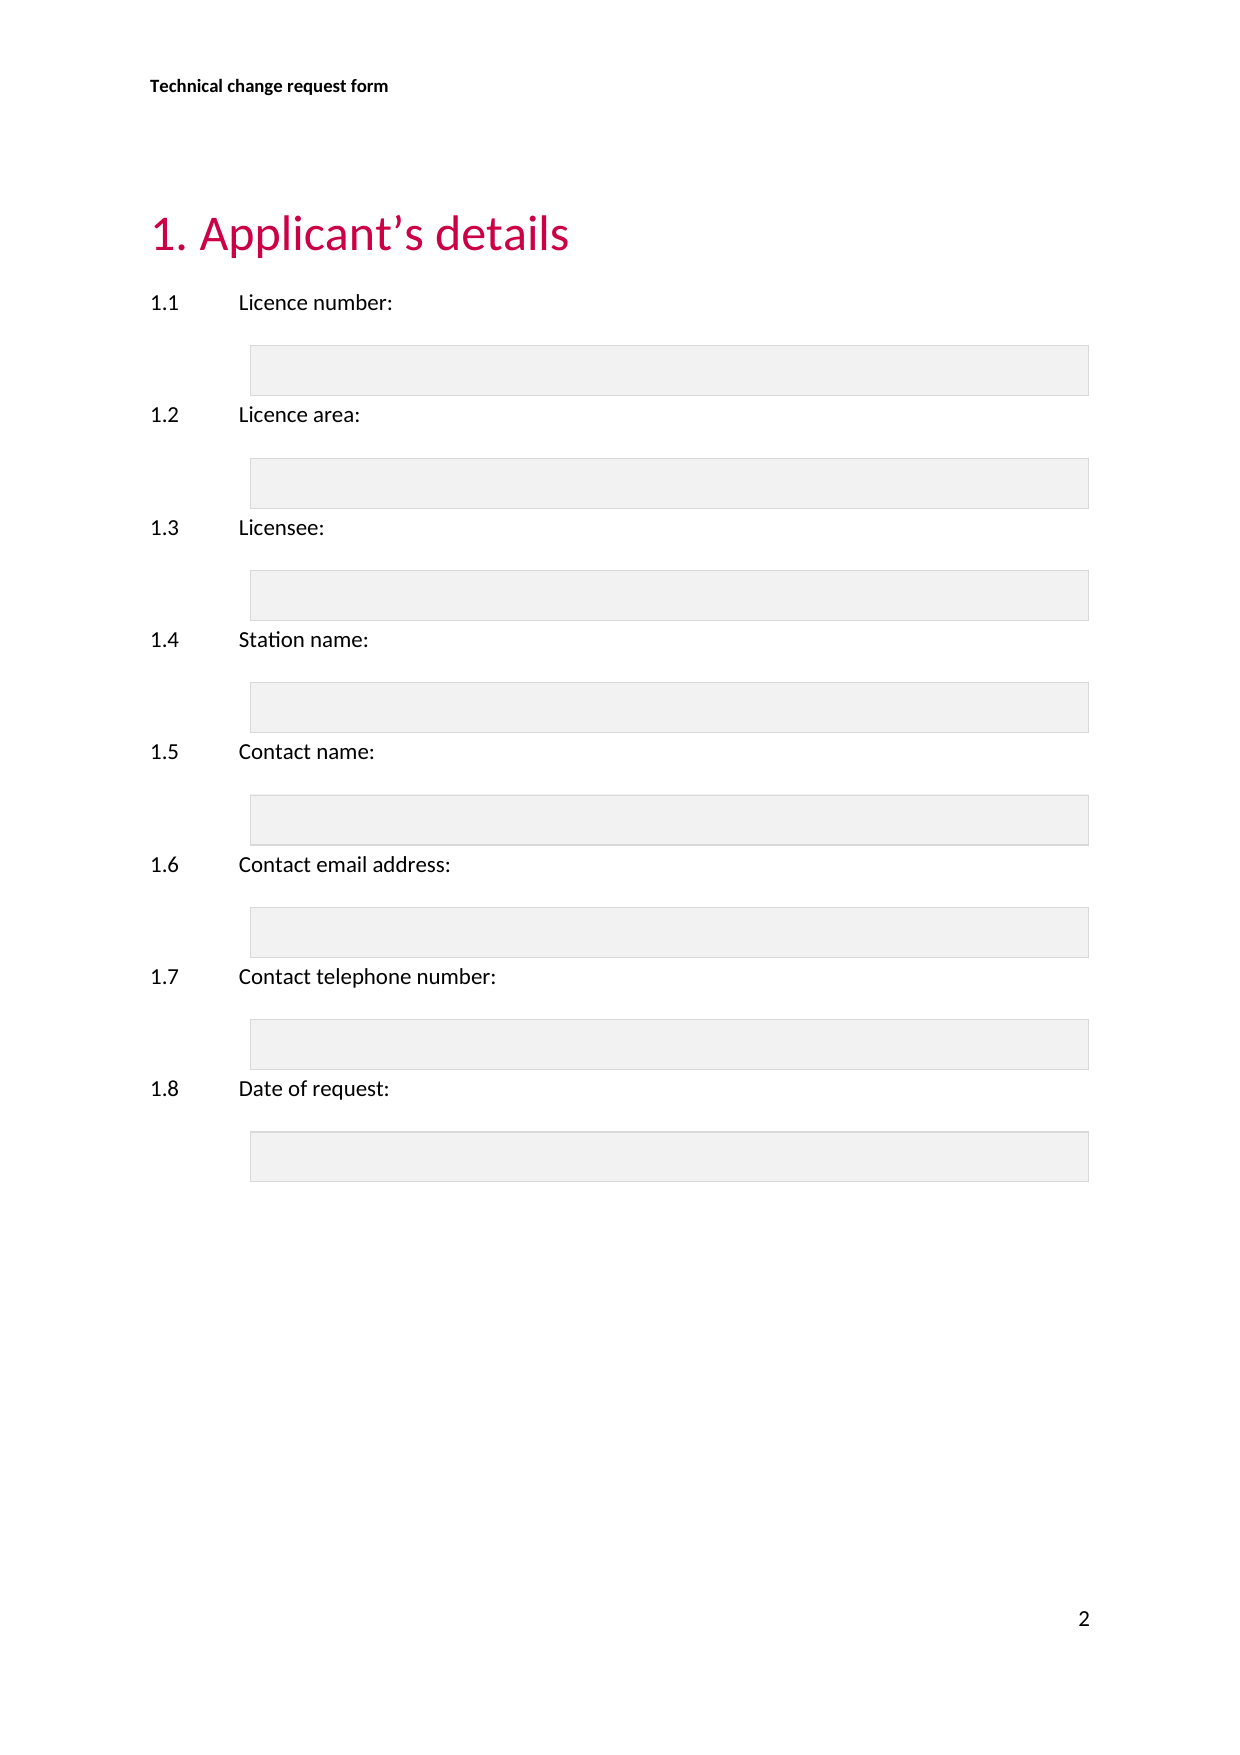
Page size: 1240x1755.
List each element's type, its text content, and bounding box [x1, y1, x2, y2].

title Applicant’s details [150, 202, 1089, 263]
list Date of request: [150, 1074, 1089, 1102]
list Contact name: [150, 737, 1089, 765]
list Station name: [150, 625, 1089, 653]
list Licence number: [150, 288, 1089, 316]
list Licensee: [150, 513, 1089, 541]
list Licence area: [150, 401, 1089, 428]
list Contact email address: [150, 850, 1089, 878]
list Contact telephone number: [150, 962, 1089, 990]
